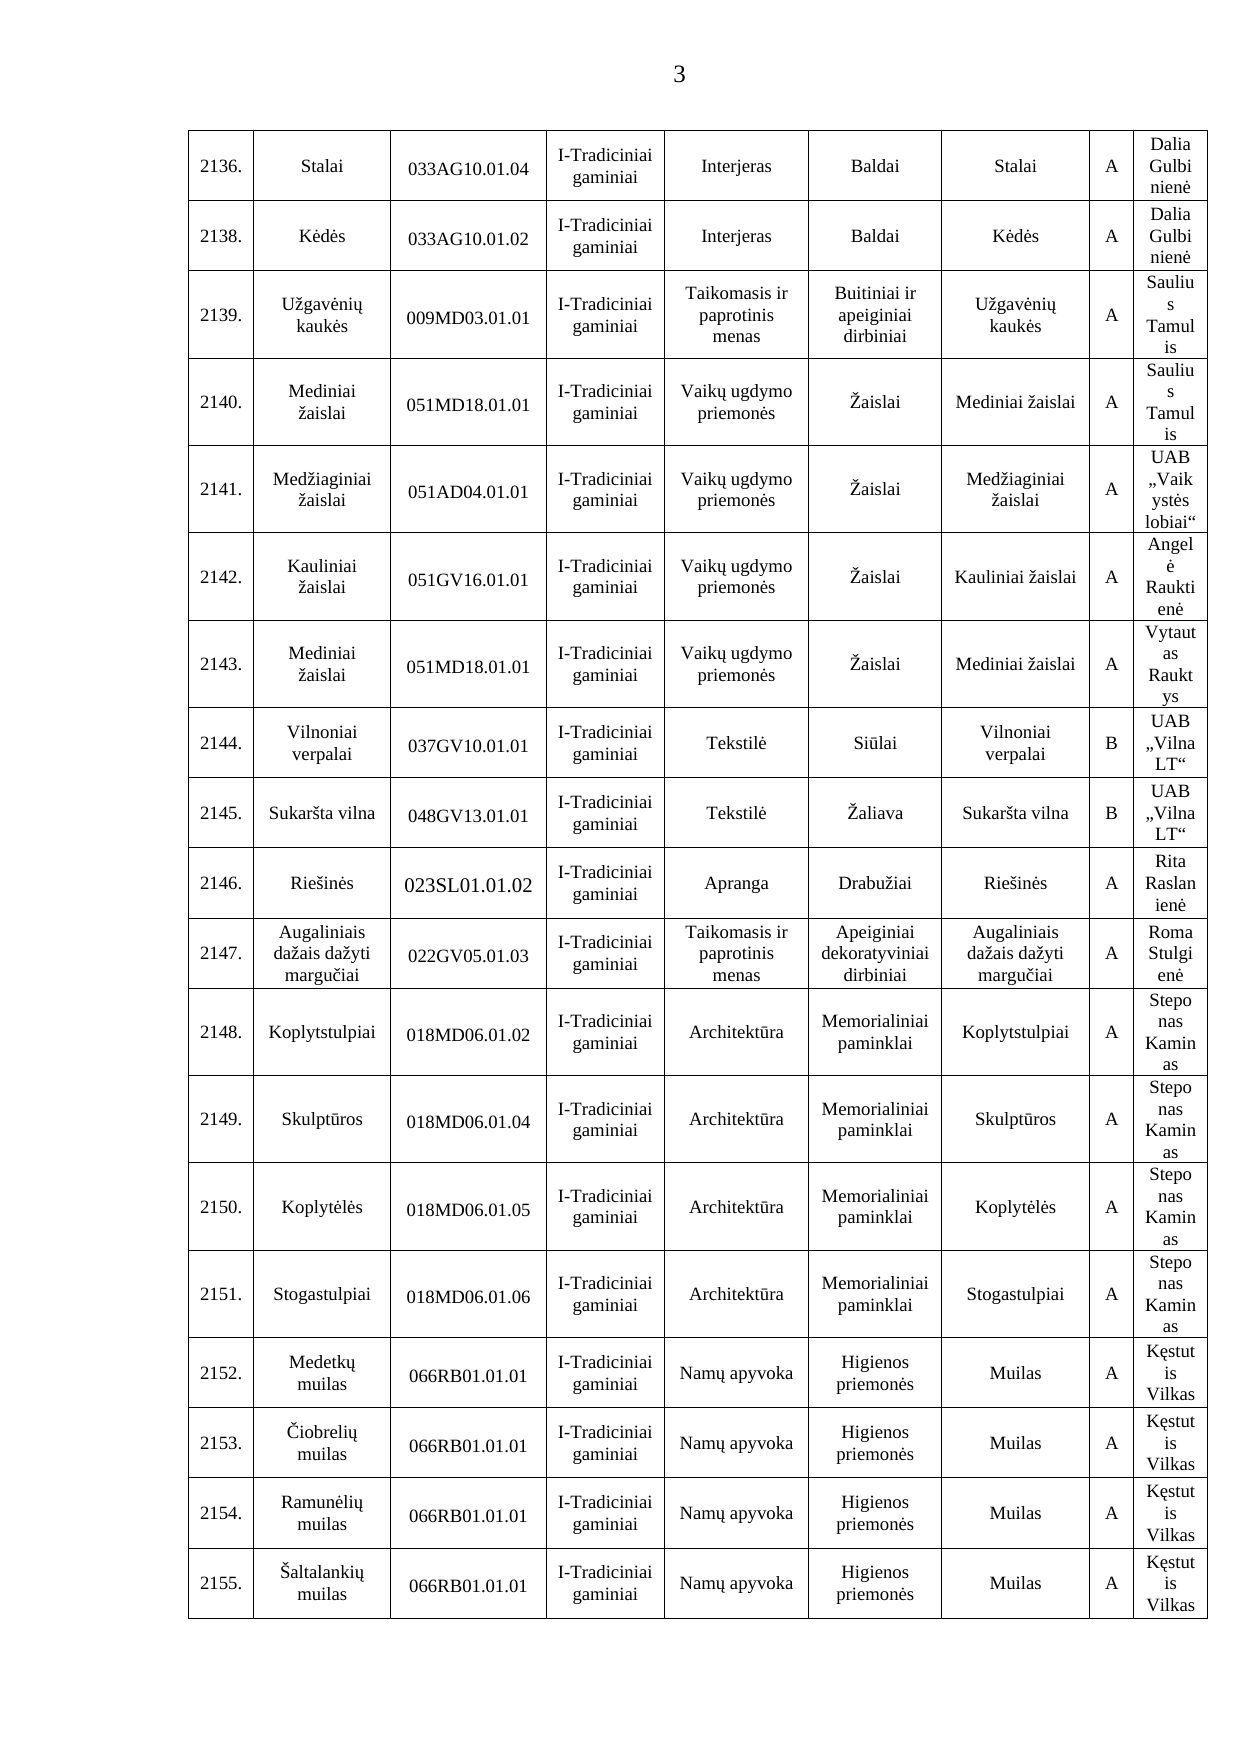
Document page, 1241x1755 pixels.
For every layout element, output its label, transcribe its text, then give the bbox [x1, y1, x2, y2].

table_cell Stalai [254, 131, 390, 200]
table_cell Stogastulpiai [254, 1251, 390, 1337]
table_cell Ramunėlių muilas [254, 1478, 390, 1547]
table_cell Namų apyvoka [665, 1408, 808, 1477]
table_cell Apeiginiai dekoratyviniai dirbiniai [809, 919, 941, 988]
table_cell Vaikų ugdymo priemonės [665, 446, 808, 532]
table_cell Vaikų ugdymo priemonės [665, 359, 808, 445]
table_cell Užgavėnių kaukės [942, 271, 1089, 358]
table_cell I-Tradiciniai gaminiai [547, 131, 664, 200]
table_cell Mediniai žaislai [942, 359, 1089, 445]
table_cell Kęstutis Vilkas [1134, 1338, 1207, 1407]
table_cell 2136. [189, 131, 253, 200]
table_cell Architektūra [665, 989, 808, 1075]
table_cell Higienos priemonės [809, 1408, 941, 1477]
table_cell Taikomasis ir paprotinis menas [665, 919, 808, 988]
table_cell 2143. [189, 621, 253, 707]
table_cell Muilas [942, 1549, 1089, 1618]
table_cell Medžiaginiai žaislai [254, 446, 390, 532]
table_cell 009MD03.01.01 [391, 271, 546, 358]
table_cell 018MD06.01.05 [391, 1163, 546, 1249]
table_cell 066RB01.01.01 [391, 1549, 546, 1618]
table_cell Kauliniai žaislai [254, 533, 390, 619]
table_cell Kęstutis Vilkas [1134, 1478, 1207, 1547]
table_cell A [1090, 1408, 1133, 1477]
table_cell Architektūra [665, 1076, 808, 1162]
table_cell Čiobrelių muilas [254, 1408, 390, 1477]
table_cell Namų apyvoka [665, 1549, 808, 1618]
table_cell 2151. [189, 1251, 253, 1337]
table_cell A [1090, 1338, 1133, 1407]
table_cell 2155. [189, 1549, 253, 1618]
table_cell Medžiaginiai žaislai [942, 446, 1089, 532]
table_cell 048GV13.01.01 [391, 778, 546, 847]
table_cell B [1090, 708, 1133, 777]
table_cell I-Tradiciniai gaminiai [547, 359, 664, 445]
table_cell A [1090, 1076, 1133, 1162]
table_cell A [1090, 1251, 1133, 1337]
table_cell Augaliniais dažais dažyti margučiai [254, 919, 390, 988]
table_cell Saulius Tamulis [1134, 359, 1207, 445]
table_cell Žaislai [809, 533, 941, 619]
table_cell 018MD06.01.06 [391, 1251, 546, 1337]
table_cell Koplytstulpiai [942, 989, 1089, 1075]
table_cell Roma Stulgienė [1134, 919, 1207, 988]
table_cell Higienos priemonės [809, 1338, 941, 1407]
table_cell Architektūra [665, 1163, 808, 1249]
table_cell I-Tradiciniai gaminiai [547, 1251, 664, 1337]
table_cell 066RB01.01.01 [391, 1408, 546, 1477]
table_cell A [1090, 1478, 1133, 1547]
table_cell 2144. [189, 708, 253, 777]
table_cell 2149. [189, 1076, 253, 1162]
table_cell Skulptūros [254, 1076, 390, 1162]
table_cell Saulius Tamulis [1134, 271, 1207, 358]
table_cell I-Tradiciniai gaminiai [547, 271, 664, 358]
table_cell A [1090, 1163, 1133, 1249]
table_cell 018MD06.01.02 [391, 989, 546, 1075]
table_cell Steponas Kaminas [1134, 1076, 1207, 1162]
table_cell I-Tradiciniai gaminiai [547, 1478, 664, 1547]
table_cell 2138. [189, 201, 253, 270]
table_cell A [1090, 131, 1133, 200]
table_cell I-Tradiciniai gaminiai [547, 919, 664, 988]
table_cell I-Tradiciniai gaminiai [547, 446, 664, 532]
table_cell A [1090, 359, 1133, 445]
table_cell A [1090, 201, 1133, 270]
table_cell Vilnoniai verpalai [254, 708, 390, 777]
table_cell B [1090, 778, 1133, 847]
table_cell UAB „Vilna LT“ [1134, 708, 1207, 777]
table_cell 2140. [189, 359, 253, 445]
table_cell Steponas Kaminas [1134, 1163, 1207, 1249]
table_cell A [1090, 533, 1133, 619]
table_cell Koplytstulpiai [254, 989, 390, 1075]
table_cell Interjeras [665, 201, 808, 270]
table_cell Muilas [942, 1408, 1089, 1477]
table_cell 018MD06.01.04 [391, 1076, 546, 1162]
table_cell Žaislai [809, 359, 941, 445]
table_cell 2141. [189, 446, 253, 532]
table_cell Siūlai [809, 708, 941, 777]
table_cell Baldai [809, 131, 941, 200]
table_cell Stalai [942, 131, 1089, 200]
table_cell Architektūra [665, 1251, 808, 1337]
table_cell Vytautas Rauktys [1134, 621, 1207, 707]
table_cell Memorialiniai paminklai [809, 989, 941, 1075]
table_cell Šaltalankių muilas [254, 1549, 390, 1618]
table_cell Skulptūros [942, 1076, 1089, 1162]
table_cell Muilas [942, 1338, 1089, 1407]
table_cell Medetkų muilas [254, 1338, 390, 1407]
table_cell Dalia Gulbinienė [1134, 201, 1207, 270]
table_cell Vaikų ugdymo priemonės [665, 621, 808, 707]
table_cell Vaikų ugdymo priemonės [665, 533, 808, 619]
table_cell I-Tradiciniai gaminiai [547, 1163, 664, 1249]
table_cell 2147. [189, 919, 253, 988]
table_cell 051MD18.01.01 [391, 359, 546, 445]
table_cell I-Tradiciniai gaminiai [547, 1076, 664, 1162]
table_cell 051AD04.01.01 [391, 446, 546, 532]
table_cell 2142. [189, 533, 253, 619]
table_cell Angelė Rauktienė [1134, 533, 1207, 619]
table_cell Tekstilė [665, 778, 808, 847]
table_cell 2145. [189, 778, 253, 847]
table_cell Mediniai žaislai [942, 621, 1089, 707]
table_cell A [1090, 989, 1133, 1075]
table_cell Steponas Kaminas [1134, 989, 1207, 1075]
table_cell 066RB01.01.01 [391, 1338, 546, 1407]
table_cell Buitiniai ir apeiginiai dirbiniai [809, 271, 941, 358]
table_cell Memorialiniai paminklai [809, 1251, 941, 1337]
table_cell 037GV10.01.01 [391, 708, 546, 777]
table_cell Higienos priemonės [809, 1478, 941, 1547]
table_cell Kęstutis Vilkas [1134, 1549, 1207, 1618]
table_cell Riešinės [254, 848, 390, 917]
table_cell Kęstutis Vilkas [1134, 1408, 1207, 1477]
table_cell I-Tradiciniai gaminiai [547, 1549, 664, 1618]
table_cell Rita Raslanienė [1134, 848, 1207, 917]
table_cell 033AG10.01.02 [391, 201, 546, 270]
table_cell 2152. [189, 1338, 253, 1407]
table_cell Steponas Kaminas [1134, 1251, 1207, 1337]
table_cell 2154. [189, 1478, 253, 1547]
table_cell Riešinės [942, 848, 1089, 917]
table_cell 2150. [189, 1163, 253, 1249]
table_cell Augaliniais dažais dažyti margučiai [942, 919, 1089, 988]
table_cell Koplytėlės [942, 1163, 1089, 1249]
table_cell Kėdės [942, 201, 1089, 270]
table_cell 051MD18.01.01 [391, 621, 546, 707]
table_cell Baldai [809, 201, 941, 270]
table_cell 2139. [189, 271, 253, 358]
table_cell Memorialiniai paminklai [809, 1163, 941, 1249]
table_cell 2148. [189, 989, 253, 1075]
table_cell I-Tradiciniai gaminiai [547, 848, 664, 917]
table_cell Dalia Gulbinienė [1134, 131, 1207, 200]
table_cell Žaislai [809, 446, 941, 532]
table_cell Higienos priemonės [809, 1549, 941, 1618]
table_cell Drabužiai [809, 848, 941, 917]
table_cell I-Tradiciniai gaminiai [547, 989, 664, 1075]
table_cell A [1090, 848, 1133, 917]
table_cell Stogastulpiai [942, 1251, 1089, 1337]
table_cell Koplytėlės [254, 1163, 390, 1249]
table_cell Užgavėnių kaukės [254, 271, 390, 358]
table_cell I-Tradiciniai gaminiai [547, 708, 664, 777]
table_cell A [1090, 621, 1133, 707]
table_cell Sukaršta vilna [254, 778, 390, 847]
table_cell 2153. [189, 1408, 253, 1477]
table_cell Namų apyvoka [665, 1478, 808, 1547]
table_cell 023SL01.01.02 [391, 848, 546, 917]
table_cell Žaislai [809, 621, 941, 707]
table_cell 033AG10.01.04 [391, 131, 546, 200]
table_cell I-Tradiciniai gaminiai [547, 201, 664, 270]
table_cell Kauliniai žaislai [942, 533, 1089, 619]
table_cell Sukaršta vilna [942, 778, 1089, 847]
table_cell I-Tradiciniai gaminiai [547, 533, 664, 619]
table_cell A [1090, 446, 1133, 532]
table_cell I-Tradiciniai gaminiai [547, 778, 664, 847]
table_cell Interjeras [665, 131, 808, 200]
table_cell I-Tradiciniai gaminiai [547, 1338, 664, 1407]
table_cell Muilas [942, 1478, 1089, 1547]
table_cell Vilnoniai verpalai [942, 708, 1089, 777]
table_cell Memorialiniai paminklai [809, 1076, 941, 1162]
table_cell I-Tradiciniai gaminiai [547, 1408, 664, 1477]
table_cell Kėdės [254, 201, 390, 270]
table_cell Žaliava [809, 778, 941, 847]
table_cell Mediniai žaislai [254, 621, 390, 707]
table_cell A [1090, 271, 1133, 358]
table_cell Mediniai žaislai [254, 359, 390, 445]
table_cell 2146. [189, 848, 253, 917]
table_cell Namų apyvoka [665, 1338, 808, 1407]
table_cell UAB „Vilna LT“ [1134, 778, 1207, 847]
table_cell 066RB01.01.01 [391, 1478, 546, 1547]
table_cell A [1090, 919, 1133, 988]
table_cell I-Tradiciniai gaminiai [547, 621, 664, 707]
table_cell Tekstilė [665, 708, 808, 777]
table_cell Taikomasis ir paprotinis menas [665, 271, 808, 358]
table_cell 022GV05.01.03 [391, 919, 546, 988]
table_cell Apranga [665, 848, 808, 917]
table_cell 051GV16.01.01 [391, 533, 546, 619]
table_cell UAB „Vaikystės lobiai“ [1134, 446, 1207, 532]
table_cell A [1090, 1549, 1133, 1618]
